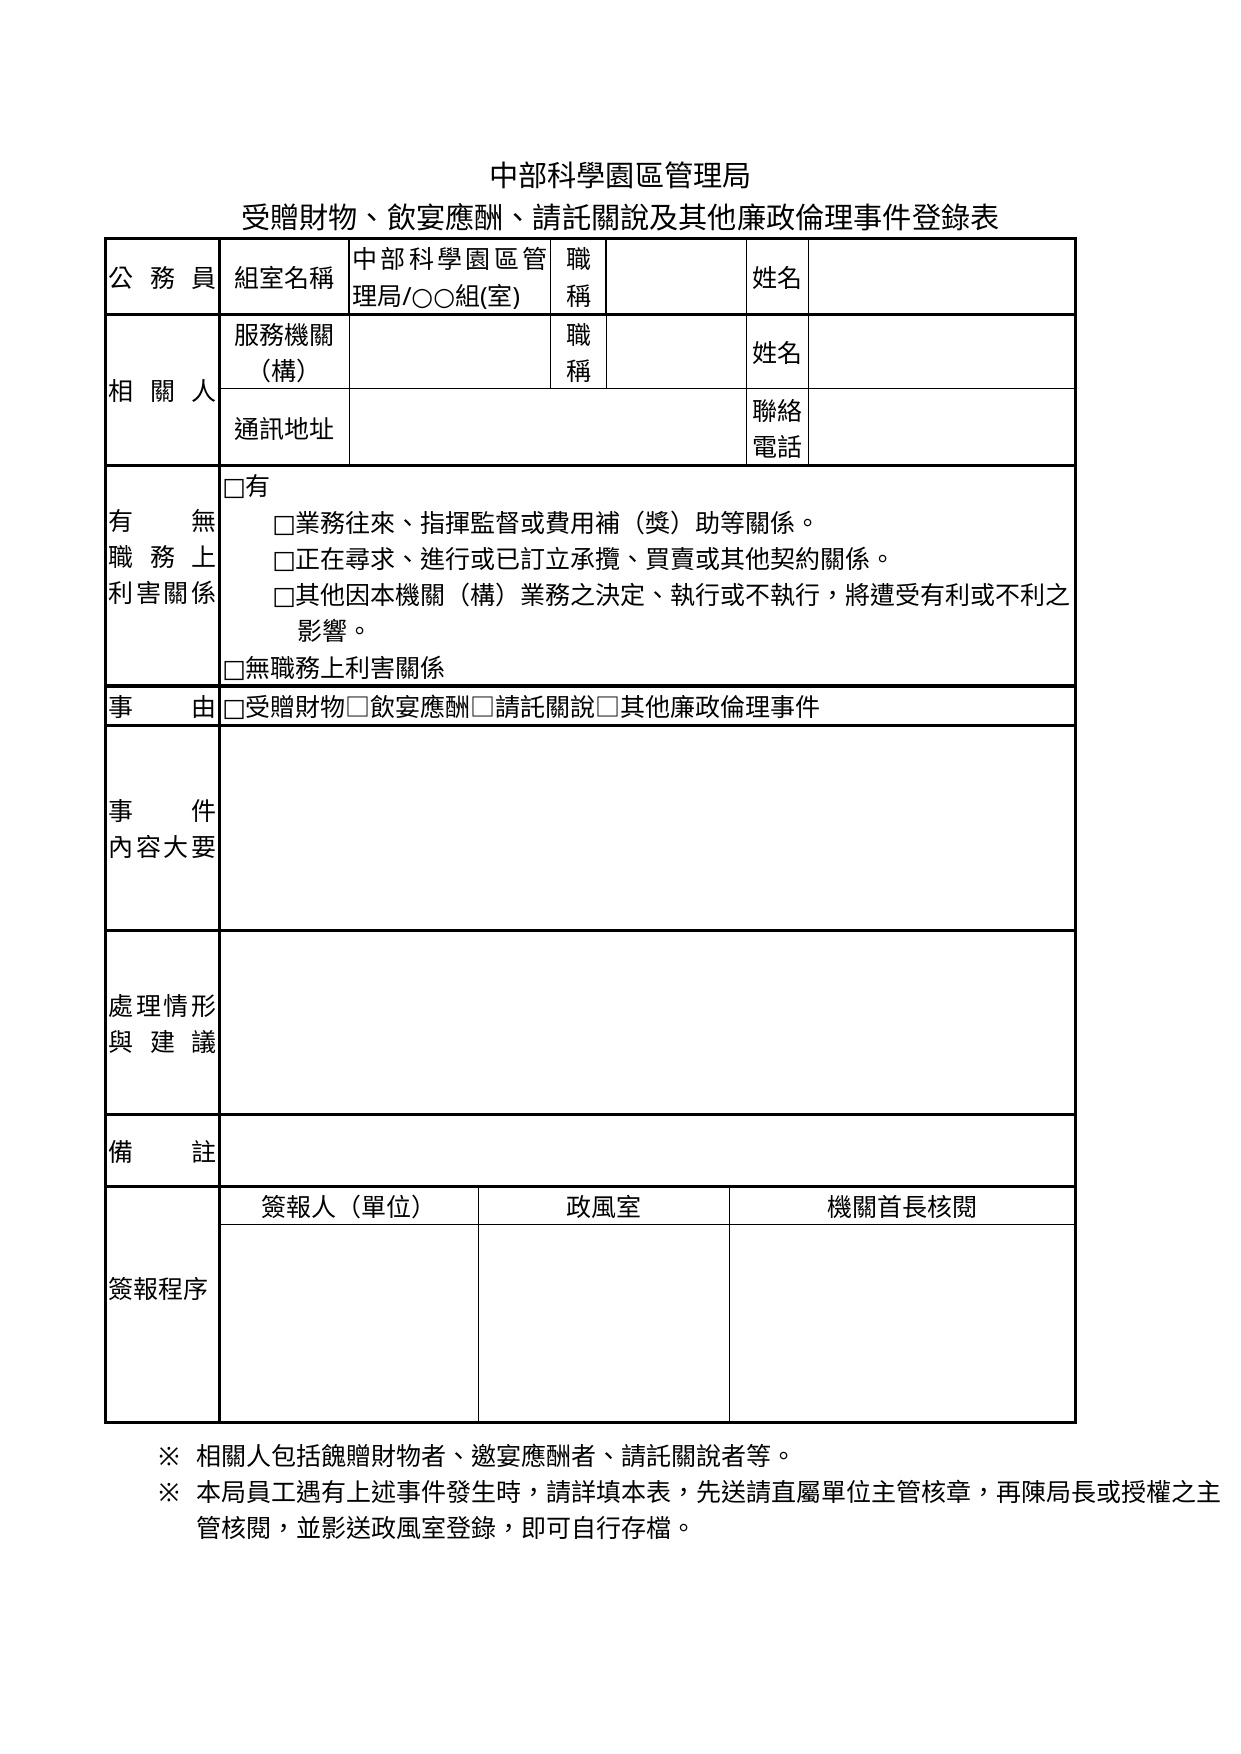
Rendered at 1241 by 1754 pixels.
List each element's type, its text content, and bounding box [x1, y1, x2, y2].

table_header 組室名稱 [221, 240, 348, 312]
table_cell 簽報程序 [107, 1188, 218, 1421]
table_cell [809, 389, 1074, 464]
table_cell [479, 1225, 729, 1421]
table_cell [730, 1225, 1074, 1421]
list 相關人包括餽贈財物者、邀宴應酬者、請託關說者等。 [158, 1436, 1225, 1472]
table_cell 簽報人（單位） [221, 1188, 478, 1224]
table_cell [221, 1225, 478, 1421]
table_cell 通訊地址 [221, 389, 349, 464]
table_cell 備註 [107, 1116, 218, 1184]
table_cell [221, 727, 1074, 929]
table_cell 姓名 [747, 316, 808, 388]
table_cell [221, 1116, 1074, 1184]
table_cell 有無 職務上 利害關係 [107, 467, 218, 684]
table_cell [350, 389, 746, 464]
table_cell 聯絡電話 [747, 389, 808, 464]
text 中部科學園區管理局 [118, 152, 1122, 194]
table_header 中部科學園區管理局/○○組(室) [350, 240, 550, 312]
table_header 姓名 [747, 240, 808, 312]
table_cell [221, 932, 1074, 1113]
table_cell 服務機關（構） [221, 316, 349, 388]
table_cell 事件 內容大要 [107, 727, 218, 929]
table_cell [350, 316, 550, 388]
table_cell 事由 [107, 688, 218, 724]
table_header 公務員 [107, 240, 218, 312]
table_cell [607, 316, 746, 388]
text 受贈財物、飲宴應酬、請託關說及其他廉政倫理事件登錄表 [118, 194, 1122, 237]
table_header 職稱 [551, 240, 605, 312]
table_cell 相關人 [107, 316, 218, 464]
table_cell [809, 316, 1074, 388]
table_header [809, 240, 1074, 312]
table_header [607, 240, 746, 312]
list 本局員工遇有上述事件發生時，請詳填本表，先送請直屬單位主管核章，再陳局長或授權之主管核閱，並影送政風室登錄，即可自行存檔。 [158, 1472, 1225, 1545]
table_cell □有 □業務往來、指揮監督或費用補（獎）助等關係。 □正在尋求、進行或已訂立承攬、買賣或其他契約關係。 □其他因本機關（構）業務之決定、執行或不執行，將遭受有利或不利之影響。 □無職務上利害關係 [221, 467, 1074, 684]
table_cell 機關首長核閱 [730, 1188, 1074, 1224]
table_cell 職稱 [551, 316, 606, 388]
table_cell 政風室 [479, 1188, 729, 1224]
table_cell □受贈財物□飲宴應酬□請託關說□其他廉政倫理事件 [221, 688, 1074, 724]
table_cell 處理情形與建議 [107, 932, 218, 1113]
